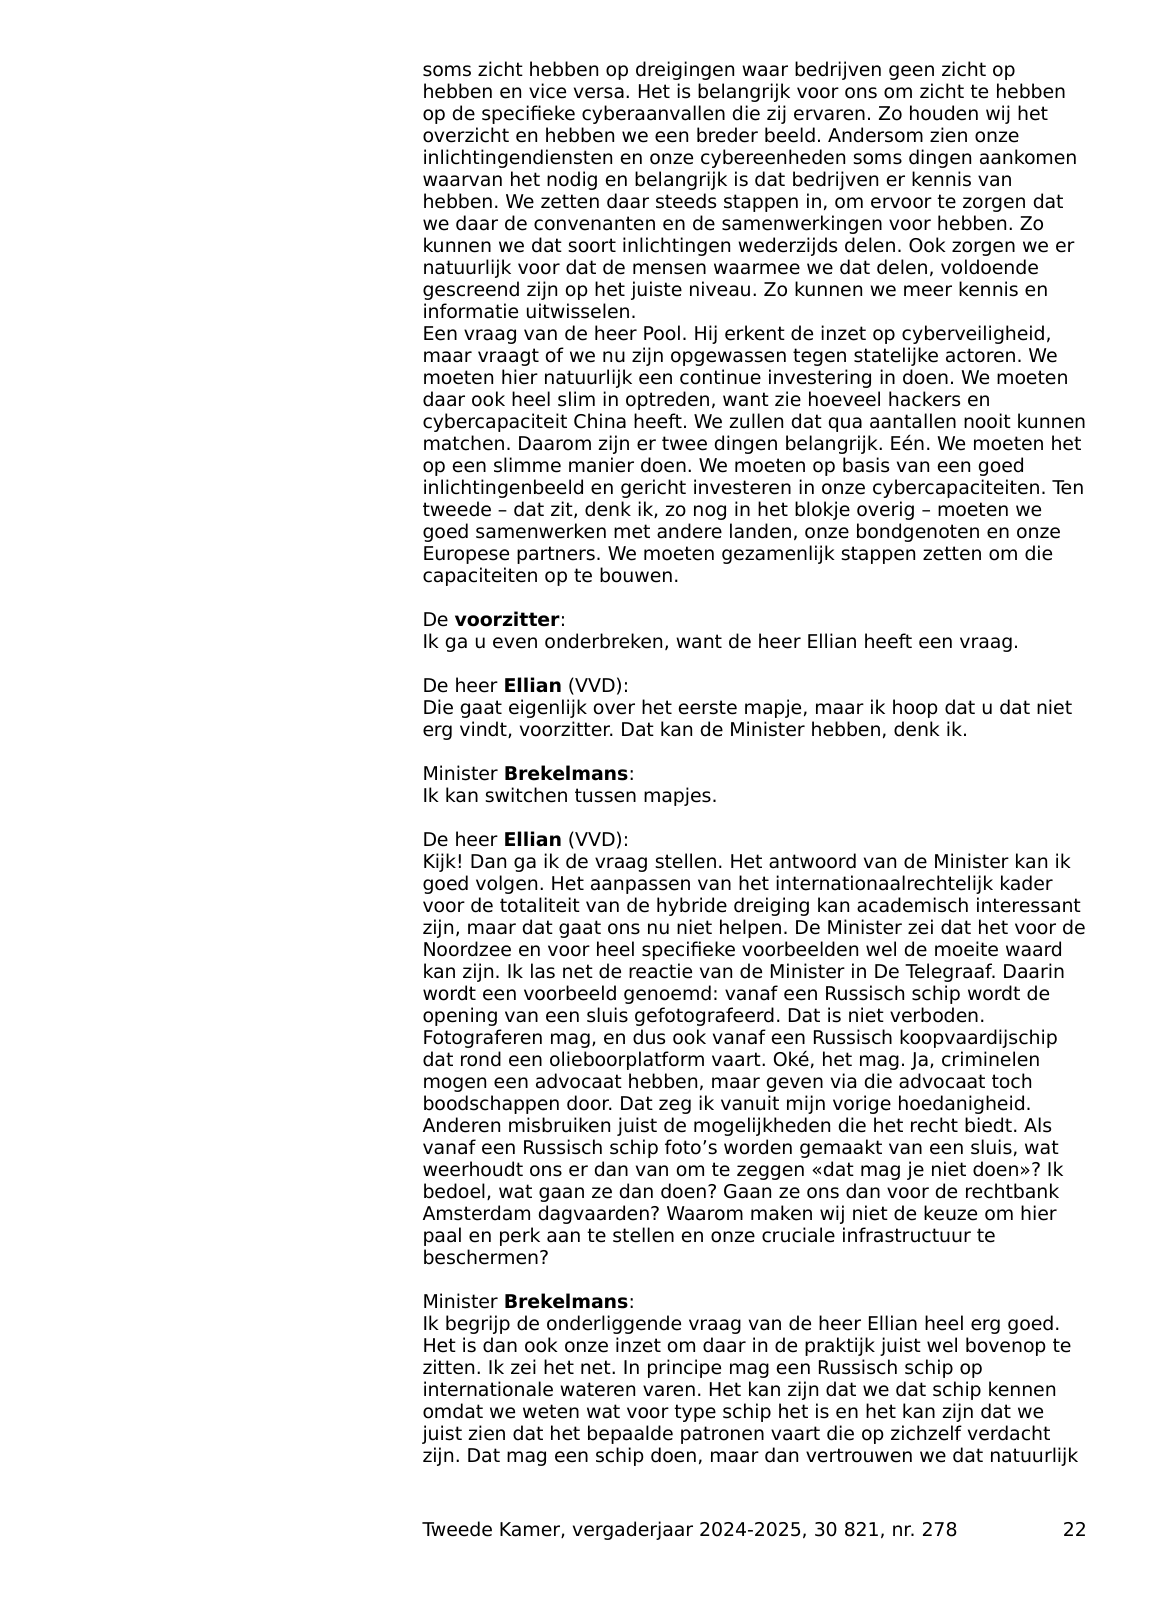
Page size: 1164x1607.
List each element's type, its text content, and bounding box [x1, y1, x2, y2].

text Ik kan switchen tussen mapjes. [422, 785, 1087, 807]
text Minister Brekelmans: [422, 1291, 1087, 1313]
text Een vraag van de heer Pool. Hij erkent de inzet op cyberveiligheid, maar vraagt of we nu zijn opgewassen tegen statelijke actoren. We moeten hier natuurlijk een continue investering in doen. We moeten daar ook heel slim in optreden, want zie hoeveel hackers en cybercapaciteit China heeft. We zullen dat qua aantallen nooit kunnen matchen. Daarom zijn er twee dingen belangrijk. Eén. We moeten het op een slimme manier doen. We moeten op basis van een goed inlichtingenbeeld en gericht investeren in onze cybercapaciteiten. Ten tweede – dat zit, denk ik, zo nog in het blokje overig – moeten we goed samenwerken met andere landen, onze bondgenoten en onze Europese partners. We moeten gezamenlijk stappen zetten om die capaciteiten op te bouwen. [422, 323, 1087, 587]
text Ik begrijp de onderliggende vraag van de heer Ellian heel erg goed. Het is dan ook onze inzet om daar in de praktijk juist wel bovenop te zitten. Ik zei het net. In principe mag een Russisch schip op internationale wateren varen. Het kan zijn dat we dat schip kennen omdat we weten wat voor type schip het is en het kan zijn dat we juist zien dat het bepaalde patronen vaart die op zichzelf verdacht zijn. Dat mag een schip doen, maar dan vertrouwen we dat natuurlijk [422, 1313, 1087, 1467]
text De heer Ellian (VVD): [422, 675, 1087, 697]
text Minister Brekelmans: [422, 763, 1087, 785]
text De voorzitter: [422, 609, 1087, 631]
text Die gaat eigenlijk over het eerste mapje, maar ik hoop dat u dat niet erg vindt, voorzitter. Dat kan de Minister hebben, denk ik. [422, 697, 1087, 741]
text Ik ga u even onderbreken, want de heer Ellian heeft een vraag. [422, 631, 1087, 653]
text soms zicht hebben op dreigingen waar bedrijven geen zicht op hebben en vice versa. Het is belangrijk voor ons om zicht te hebben op de specifieke cyberaanvallen die zij ervaren. Zo houden wij het overzicht en hebben we een breder beeld. Andersom zien onze inlichtingendiensten en onze cybereenheden soms dingen aankomen waarvan het nodig en belangrijk is dat bedrijven er kennis van hebben. We zetten daar steeds stappen in, om ervoor te zorgen dat we daar de convenanten en de samenwerkingen voor hebben. Zo kunnen we dat soort inlichtingen wederzijds delen. Ook zorgen we er natuurlijk voor dat de mensen waarmee we dat delen, voldoende gescreend zijn op het juiste niveau. Zo kunnen we meer kennis en informatie uitwisselen. [422, 59, 1087, 323]
text De heer Ellian (VVD): [422, 829, 1087, 851]
text Kijk! Dan ga ik de vraag stellen. Het antwoord van de Minister kan ik goed volgen. Het aanpassen van het internationaalrechtelijk kader voor de totaliteit van de hybride dreiging kan academisch interessant zijn, maar dat gaat ons nu niet helpen. De Minister zei dat het voor de Noordzee en voor heel specifieke voorbeelden wel de moeite waard kan zijn. Ik las net de reactie van de Minister in De Telegraaf. Daarin wordt een voorbeeld genoemd: vanaf een Russisch schip wordt de opening van een sluis gefotografeerd. Dat is niet verboden. Fotograferen mag, en dus ook vanaf een Russisch koopvaardijschip dat rond een olieboorplatform vaart. Oké, het mag. Ja, criminelen mogen een advocaat hebben, maar geven via die advocaat toch boodschappen door. Dat zeg ik vanuit mijn vorige hoedanigheid. Anderen misbruiken juist de mogelijkheden die het recht biedt. Als vanaf een Russisch schip foto’s worden gemaakt van een sluis, wat weerhoudt ons er dan van om te zeggen «dat mag je niet doen»? Ik bedoel, wat gaan ze dan doen? Gaan ze ons dan voor de rechtbank Amsterdam dagvaarden? Waarom maken wij niet de keuze om hier paal en perk aan te stellen en onze cruciale infrastructuur te beschermen? [422, 851, 1087, 1269]
